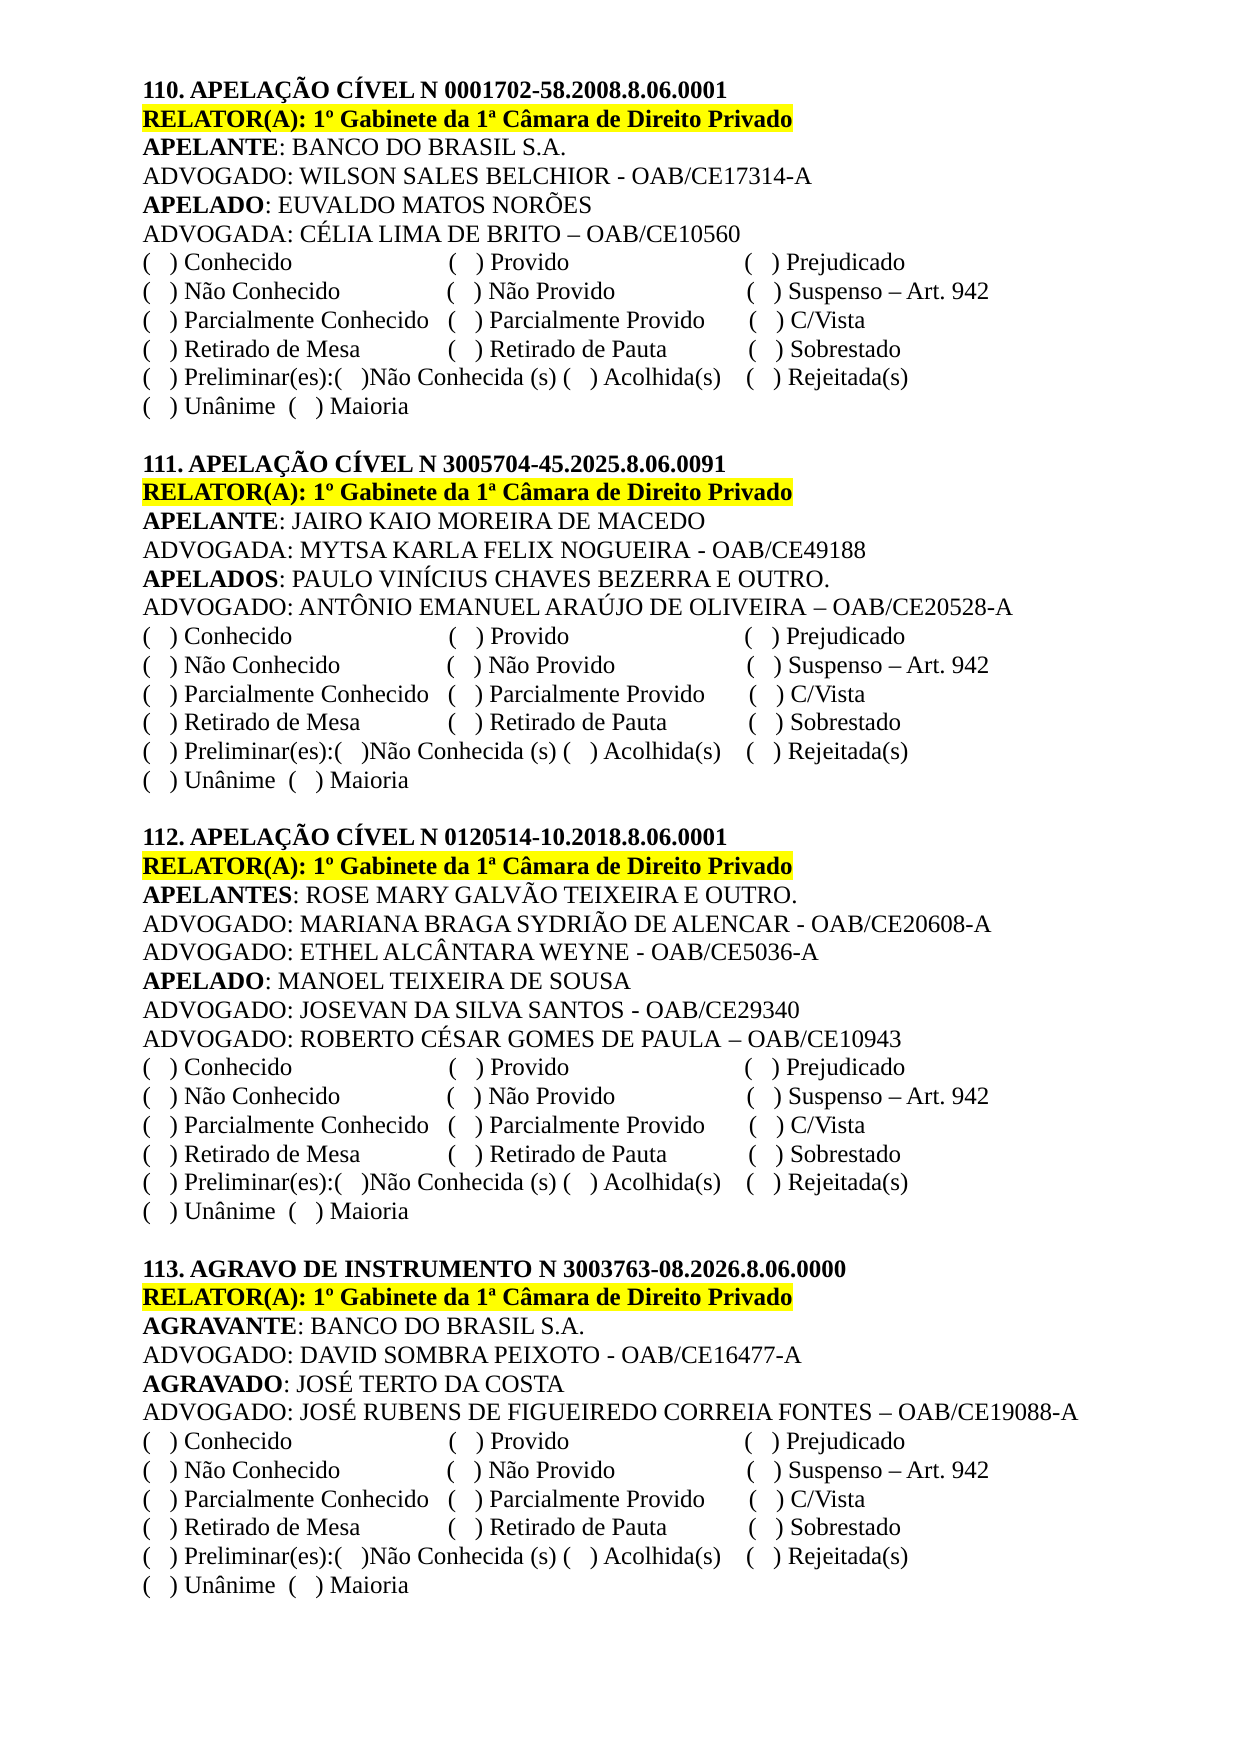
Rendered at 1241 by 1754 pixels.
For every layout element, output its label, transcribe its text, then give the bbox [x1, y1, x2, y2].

text ( ) Não Conhecido ( ) Não Provido ( ) Suspenso – Art. 942 [142, 1081, 1158, 1110]
text ( ) Retirado de Mesa ( ) Retirado de Pauta ( ) Sobrestado [142, 707, 1158, 736]
text ( ) Não Conhecido ( ) Não Provido ( ) Suspenso – Art. 942 [142, 650, 1158, 679]
text ( ) Unânime ( ) Maioria 112. APELAÇÃO CÍVEL N 0120514-10.2018.8.06.0001 RELATOR(A): 1º Gabinete da 1ª Câmara de Direito Privado APELANTES: ROSE MARY GALVÃO TEIXEIRA E OUTRO. ADVOGADO: MARIANA BRAGA SYDRIÃO DE ALENCAR - OAB/CE20608-A ADVOGADO: ETHEL ALCÂNTARA WEYNE - OAB/CE5036-A APELADO: MANOEL TEIXEIRA DE SOUSA ADVOGADO: JOSEVAN DA SILVA SANTOS - OAB/CE29340 ADVOGADO: ROBERTO CÉSAR GOMES DE PAULA – OAB/CE10943 [142, 765, 1141, 1052]
text ( ) Não Conhecido ( ) Não Provido ( ) Suspenso – Art. 942 [142, 276, 1158, 305]
text ( ) Conhecido ( ) Provido ( ) Prejudicado [142, 621, 1141, 650]
text ( ) Retirado de Mesa ( ) Retirado de Pauta ( ) Sobrestado [142, 1139, 1158, 1167]
text ( ) Parcialmente Conhecido ( ) Parcialmente Provido ( ) C/Vista [142, 1110, 1158, 1139]
text ( ) Unânime ( ) Maioria 111. APELAÇÃO CÍVEL N 3005704-45.2025.8.06.0091 RELATOR(A): 1º Gabinete da 1ª Câmara de Direito Privado APELANTE: JAIRO KAIO MOREIRA DE MACEDO ADVOGADA: MYTSA KARLA FELIX NOGUEIRA - OAB/CE49188 APELADOS: PAULO VINÍCIUS CHAVES BEZERRA E OUTRO. ADVOGADO: ANTÔNIO EMANUEL ARAÚJO DE OLIVEIRA – OAB/CE20528-A [142, 391, 1141, 621]
text ( ) Retirado de Mesa ( ) Retirado de Pauta ( ) Sobrestado [142, 334, 1158, 362]
text ( ) Não Conhecido ( ) Não Provido ( ) Suspenso – Art. 942 [142, 1455, 1158, 1484]
text ( ) Retirado de Mesa ( ) Retirado de Pauta ( ) Sobrestado [142, 1512, 1158, 1541]
text ( ) Parcialmente Conhecido ( ) Parcialmente Provido ( ) C/Vista [142, 305, 1158, 334]
text ( ) Conhecido ( ) Provido ( ) Prejudicado [142, 1052, 1141, 1081]
text ( ) Preliminar(es):( )Não Conhecida (s) ( ) Acolhida(s) ( ) Rejeitada(s) [142, 362, 1158, 391]
text ( ) Conhecido ( ) Provido ( ) Prejudicado [142, 247, 1141, 276]
text ( ) Parcialmente Conhecido ( ) Parcialmente Provido ( ) C/Vista [142, 679, 1158, 707]
text 110. APELAÇÃO CÍVEL N 0001702-58.2008.8.06.0001 RELATOR(A): 1º Gabinete da 1ª Câmara de Direito Privado APELANTE: BANCO DO BRASIL S.A. ADVOGADO: WILSON SALES BELCHIOR - OAB/CE17314-A APELADO: EUVALDO MATOS NORÕES ADVOGADA: CÉLIA LIMA DE BRITO – OAB/CE10560 [142, 75, 1141, 247]
text ( ) Unânime ( ) Maioria 113. AGRAVO DE INSTRUMENTO N 3003763-08.2026.8.06.0000 RELATOR(A): 1º Gabinete da 1ª Câmara de Direito Privado AGRAVANTE: BANCO DO BRASIL S.A. ADVOGADO: DAVID SOMBRA PEIXOTO - OAB/CE16477-A AGRAVADO: JOSÉ TERTO DA COSTA ADVOGADO: JOSÉ RUBENS DE FIGUEIREDO CORREIA FONTES – OAB/CE19088-A [142, 1196, 1141, 1426]
text ( ) Parcialmente Conhecido ( ) Parcialmente Provido ( ) C/Vista [142, 1484, 1158, 1512]
text ( ) Conhecido ( ) Provido ( ) Prejudicado [142, 1426, 1141, 1455]
text ( ) Preliminar(es):( )Não Conhecida (s) ( ) Acolhida(s) ( ) Rejeitada(s) [142, 1167, 1158, 1196]
text ( ) Preliminar(es):( )Não Conhecida (s) ( ) Acolhida(s) ( ) Rejeitada(s) [142, 1541, 1158, 1570]
text ( ) Preliminar(es):( )Não Conhecida (s) ( ) Acolhida(s) ( ) Rejeitada(s) [142, 736, 1158, 765]
text ( ) Unânime ( ) Maioria [142, 1570, 1141, 1627]
